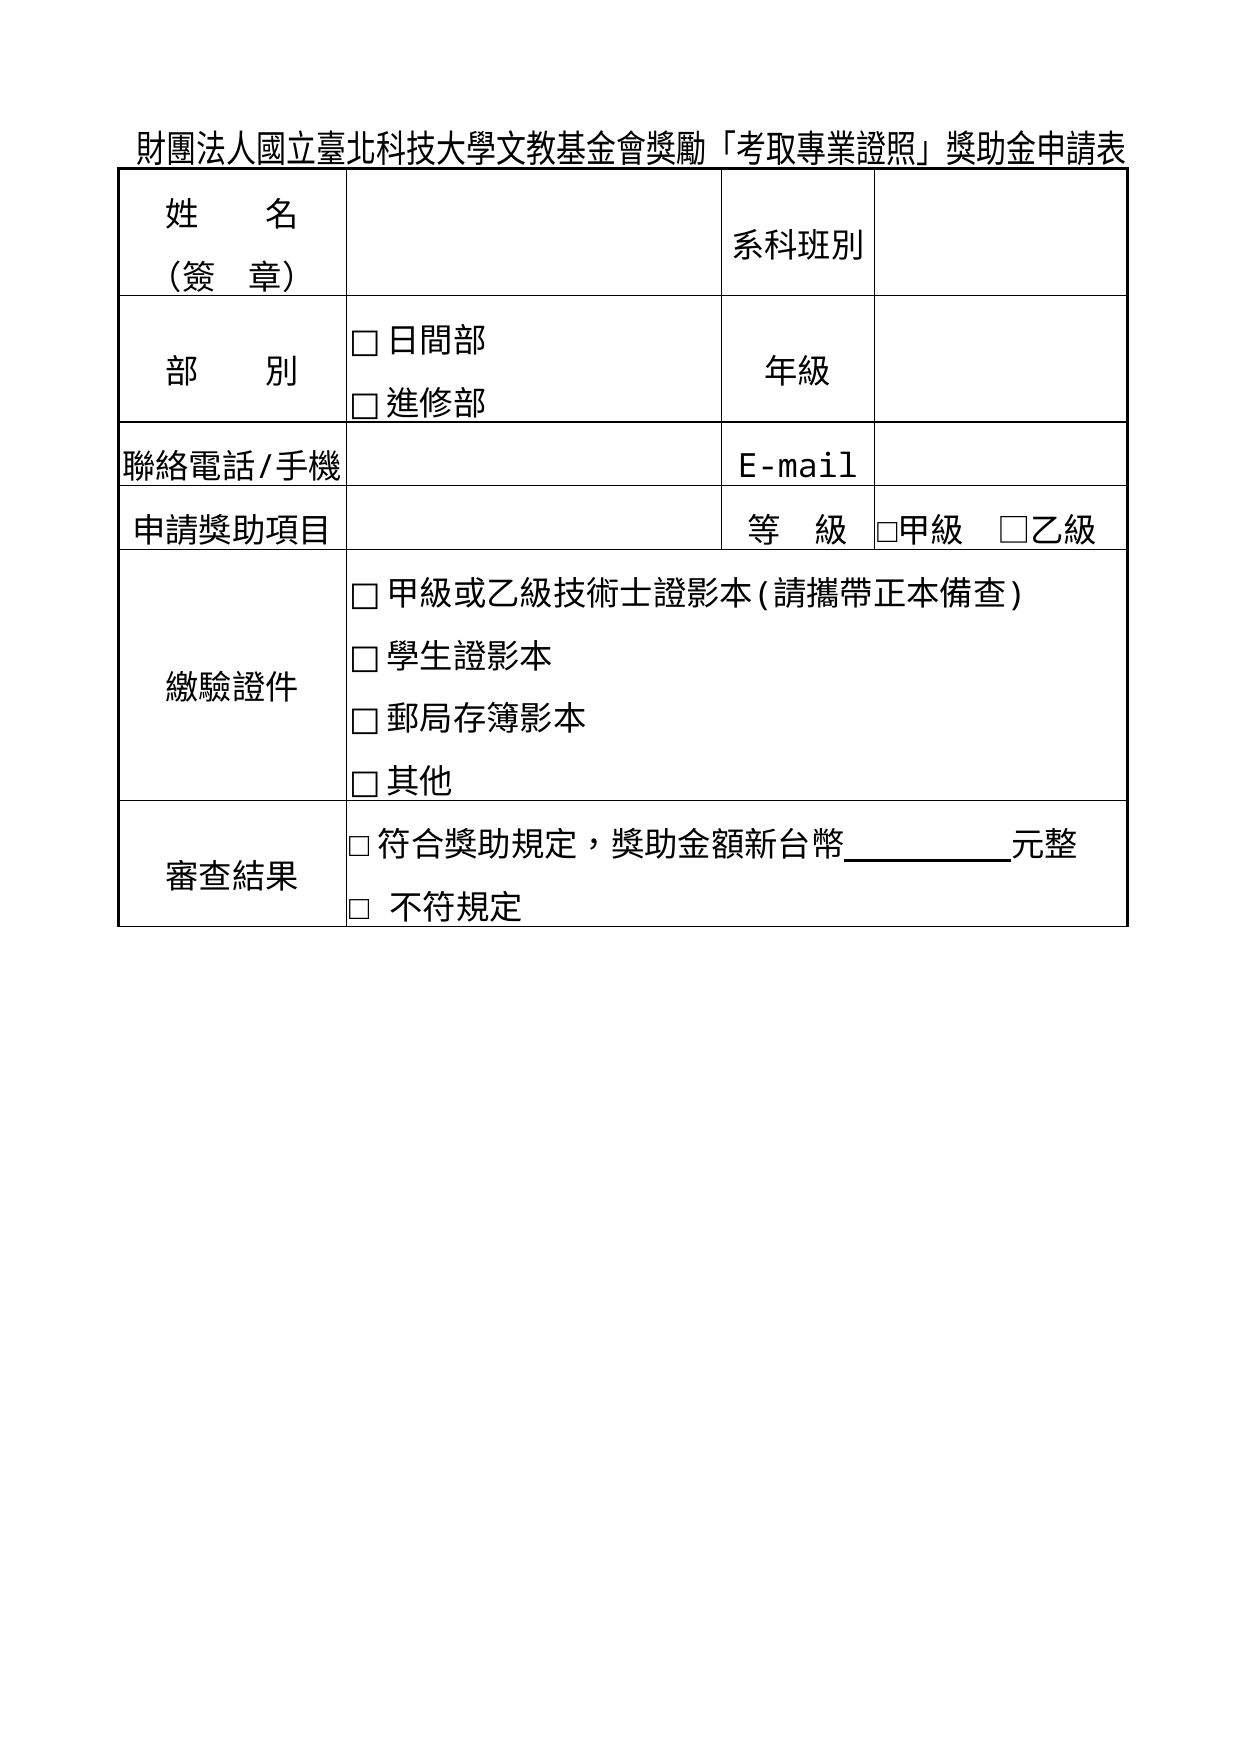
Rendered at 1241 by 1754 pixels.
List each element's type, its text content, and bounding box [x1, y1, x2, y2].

table_cell □ 符合獎助規定，獎助金額新台幣 元整 □ 不符規定 [347, 801, 1126, 926]
table_cell [347, 486, 721, 548]
table_cell E-mail [722, 423, 874, 485]
table_cell 日間部 進修部 [347, 296, 721, 421]
text 財團法人國立臺北科技大學文教基金會獎勵「考取專業證照」獎助金申請表 [118, 105, 1144, 167]
table_cell 甲級或乙級技術士證影本(請攜帶正本備查) 學生證影本 郵局存簿影本 其他 [347, 550, 1126, 799]
table_header 系科班別 [722, 170, 874, 295]
table_cell 申請獎助項目 [120, 486, 346, 548]
table_header [875, 170, 1126, 295]
table_cell 聯絡電話/手機 [120, 423, 346, 485]
table_cell [875, 423, 1126, 485]
table_cell [875, 296, 1126, 421]
table_cell 繳驗證件 [120, 550, 346, 799]
table_cell 部 別 [120, 296, 346, 421]
table_cell [347, 423, 721, 485]
table_cell 審查結果 [120, 801, 346, 926]
table_header [347, 170, 721, 295]
table_cell 年級 [722, 296, 874, 421]
table_cell 等 級 [722, 486, 874, 548]
table_header 姓 名 （簽 章） [120, 170, 346, 295]
table_cell □甲級 □乙級 [875, 486, 1126, 548]
